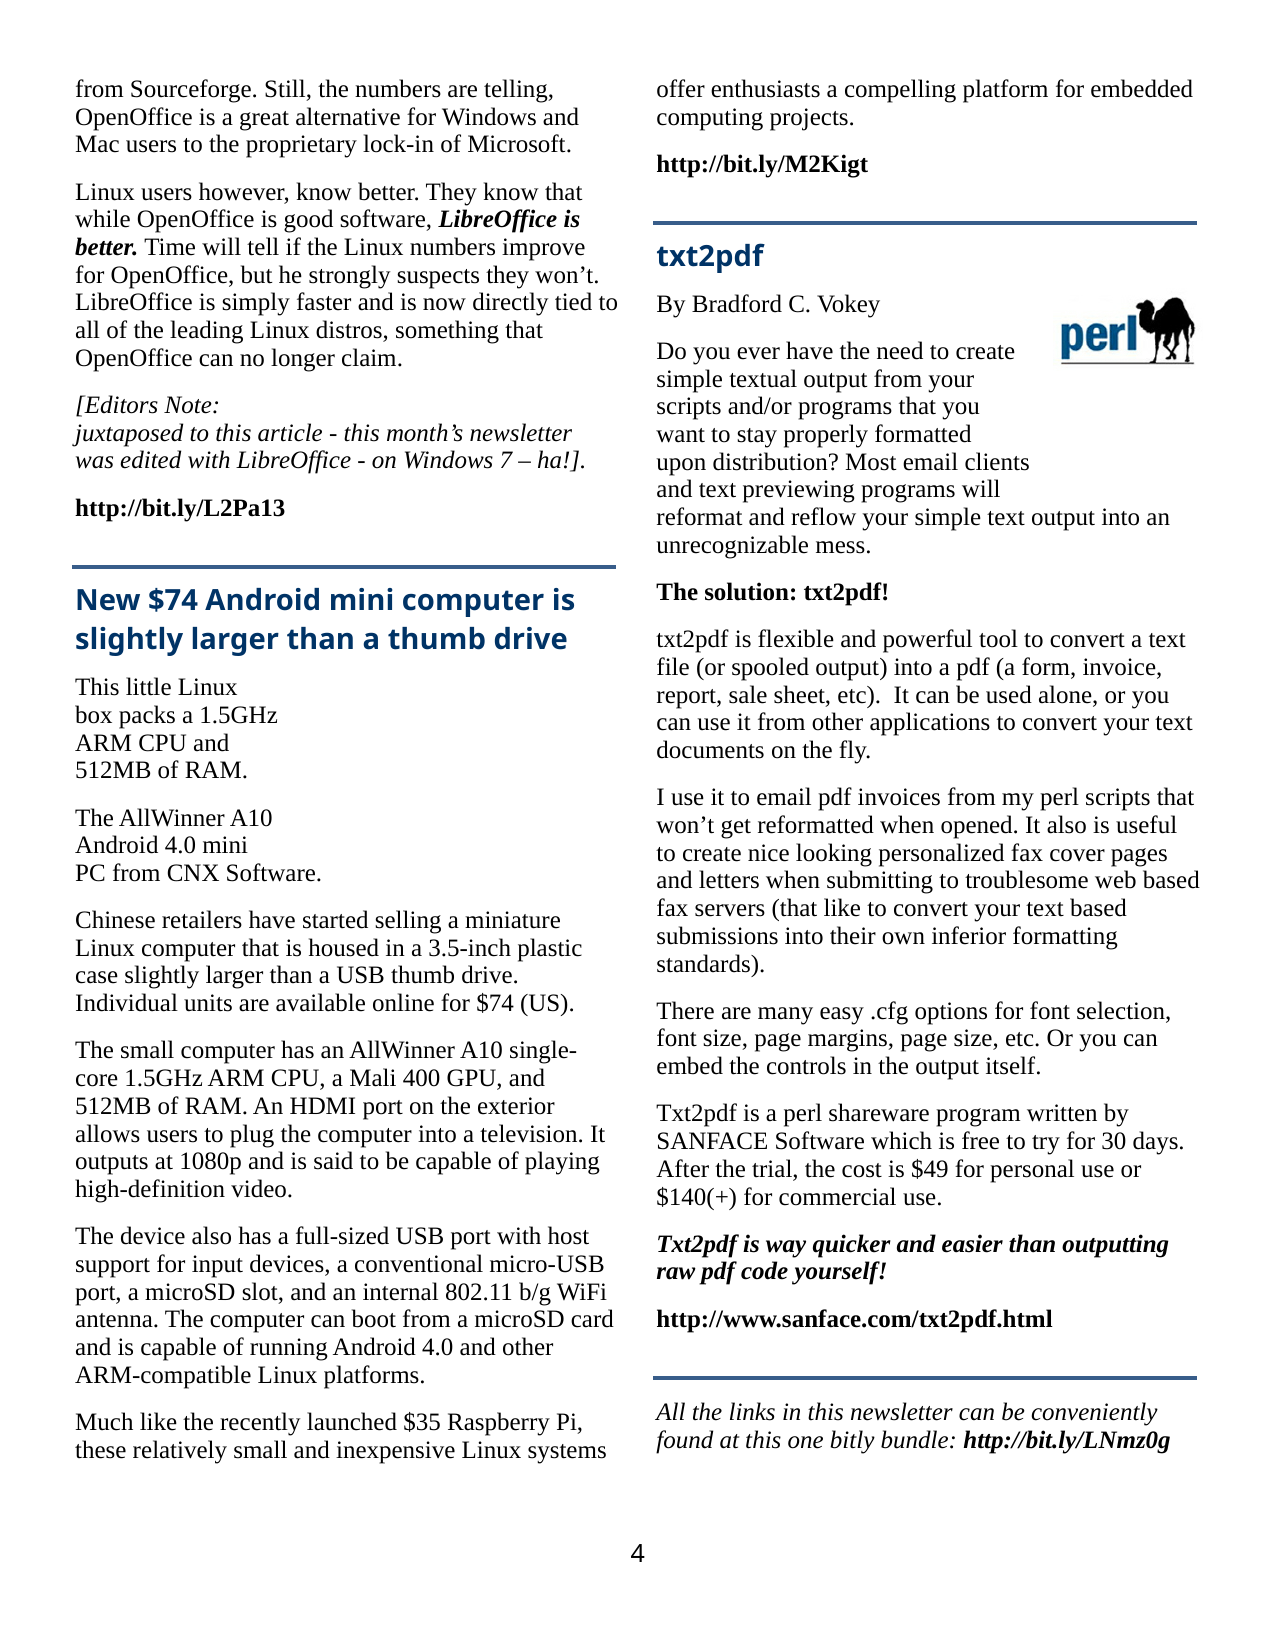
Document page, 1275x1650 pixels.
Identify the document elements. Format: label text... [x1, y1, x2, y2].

picture [1030, 242, 1218, 431]
text The small computer has an AllWinner A10 single-core 1.5GHz ARM CPU, a Mali 400 GPU, and 512MB of RAM. An HDMI port on the exterior allows users to plug the computer into a television. It outputs at 1080p and is said to be capable of playing high-definition video. [75, 1037, 619, 1203]
text Txt2pdf is a perl shareware program written by SANFACE Software which is free to try for 30 days. After the trial, the cost is $49 for personal use or $140(+) for commercial use. [656, 1099, 1200, 1210]
text Txt2pdf is way quicker and easier than outputting raw pdf code yourself! [656, 1230, 1200, 1285]
subtitle New $74 Android mini computer is slightly larger than a thumb drive [75, 579, 619, 658]
subtitle http://bit.ly/L2Pa13 [75, 494, 619, 544]
text from Sourceforge. Still, the numbers are telling, OpenOffice is a great alternative for Windows and Mac users to the proprietary lock-in of Microsoft. [75, 75, 619, 158]
text Much like the recently launched $35 Raspberry Pi, these relatively small and inexpensive Linux systems [75, 1408, 619, 1463]
text There are many easy .cfg options for font selection, font size, page margins, page size, etc. Or you can embed the controls in the output itself. [656, 997, 1200, 1080]
text txt2pdf is flexible and powerful tool to convert a text file (or spooled output) into a pdf (a form, invoice, report, sale sheet, etc). It can be used alone, or you can use it from other applications to convert your text documents on the fly. [656, 625, 1200, 764]
text By Bradford C. Vokey [656, 290, 1030, 318]
text The AllWinner A10 Android 4.0 mini PC from CNX Software. [75, 804, 619, 887]
text Chinese retailers have started selling a miniature Linux computer that is housed in a 3.5-inch plastic case slightly larger than a USB thumb drive. Individual units are available online for $74 (US). [75, 906, 619, 1017]
subtitle http://bit.ly/M2Kigt [656, 150, 1200, 201]
text [Editors Note: juxtaposed to this article - this month’s newsletter was edited with LibreOffice - on Windows 7 – ha!]. [75, 391, 619, 474]
text The solution: txt2pdf! [656, 578, 1200, 606]
subtitle All the links in this newsletter can be conveniently found at this one bitly bundle: http://bit.ly/LNmz0g [656, 1375, 1200, 1453]
text The device also has a full-sized USB port with host support for input devices, a conventional micro-USB port, a microSD slot, and an internal 802.11 b/g WiFi antenna. The computer can boot from a microSD card and is capable of running Android 4.0 and other ARM-compatible Linux platforms. [75, 1222, 619, 1388]
subtitle txt2pdf [656, 235, 1200, 275]
text offer enthusiasts a compelling platform for embedded computing projects. [656, 75, 1200, 130]
text Do you ever have the need to create simple textual output from your scripts and/or programs that you want to stay properly formatted upon distribution? Most email clients and text previewing programs will reformat and reflow your simple text output into an unrecognizable mess. [656, 337, 1200, 559]
subtitle http://www.sanface.com/txt2pdf.html [656, 1305, 1200, 1356]
text Linux users however, know better. They know that while OpenOffice is good software, LibreOffice is better. Time will tell if the Linux numbers improve for OpenOffice, but he strongly suspects they won’t. LibreOffice is simply faster and is now directly tied to all of the leading Linux distros, something that OpenOffice can no longer claim. [75, 178, 619, 372]
text I use it to email pdf invoices from my perl scripts that won’t get reformatted when opened. It also is useful to create nice looking personalized fax cover pages and letters when submitting to troublesome web based fax servers (that like to convert your text based submissions into their own inferior formatting standards). [656, 783, 1200, 977]
text This little Linux box packs a 1.5GHz ARM CPU and 512MB of RAM. [75, 673, 619, 784]
